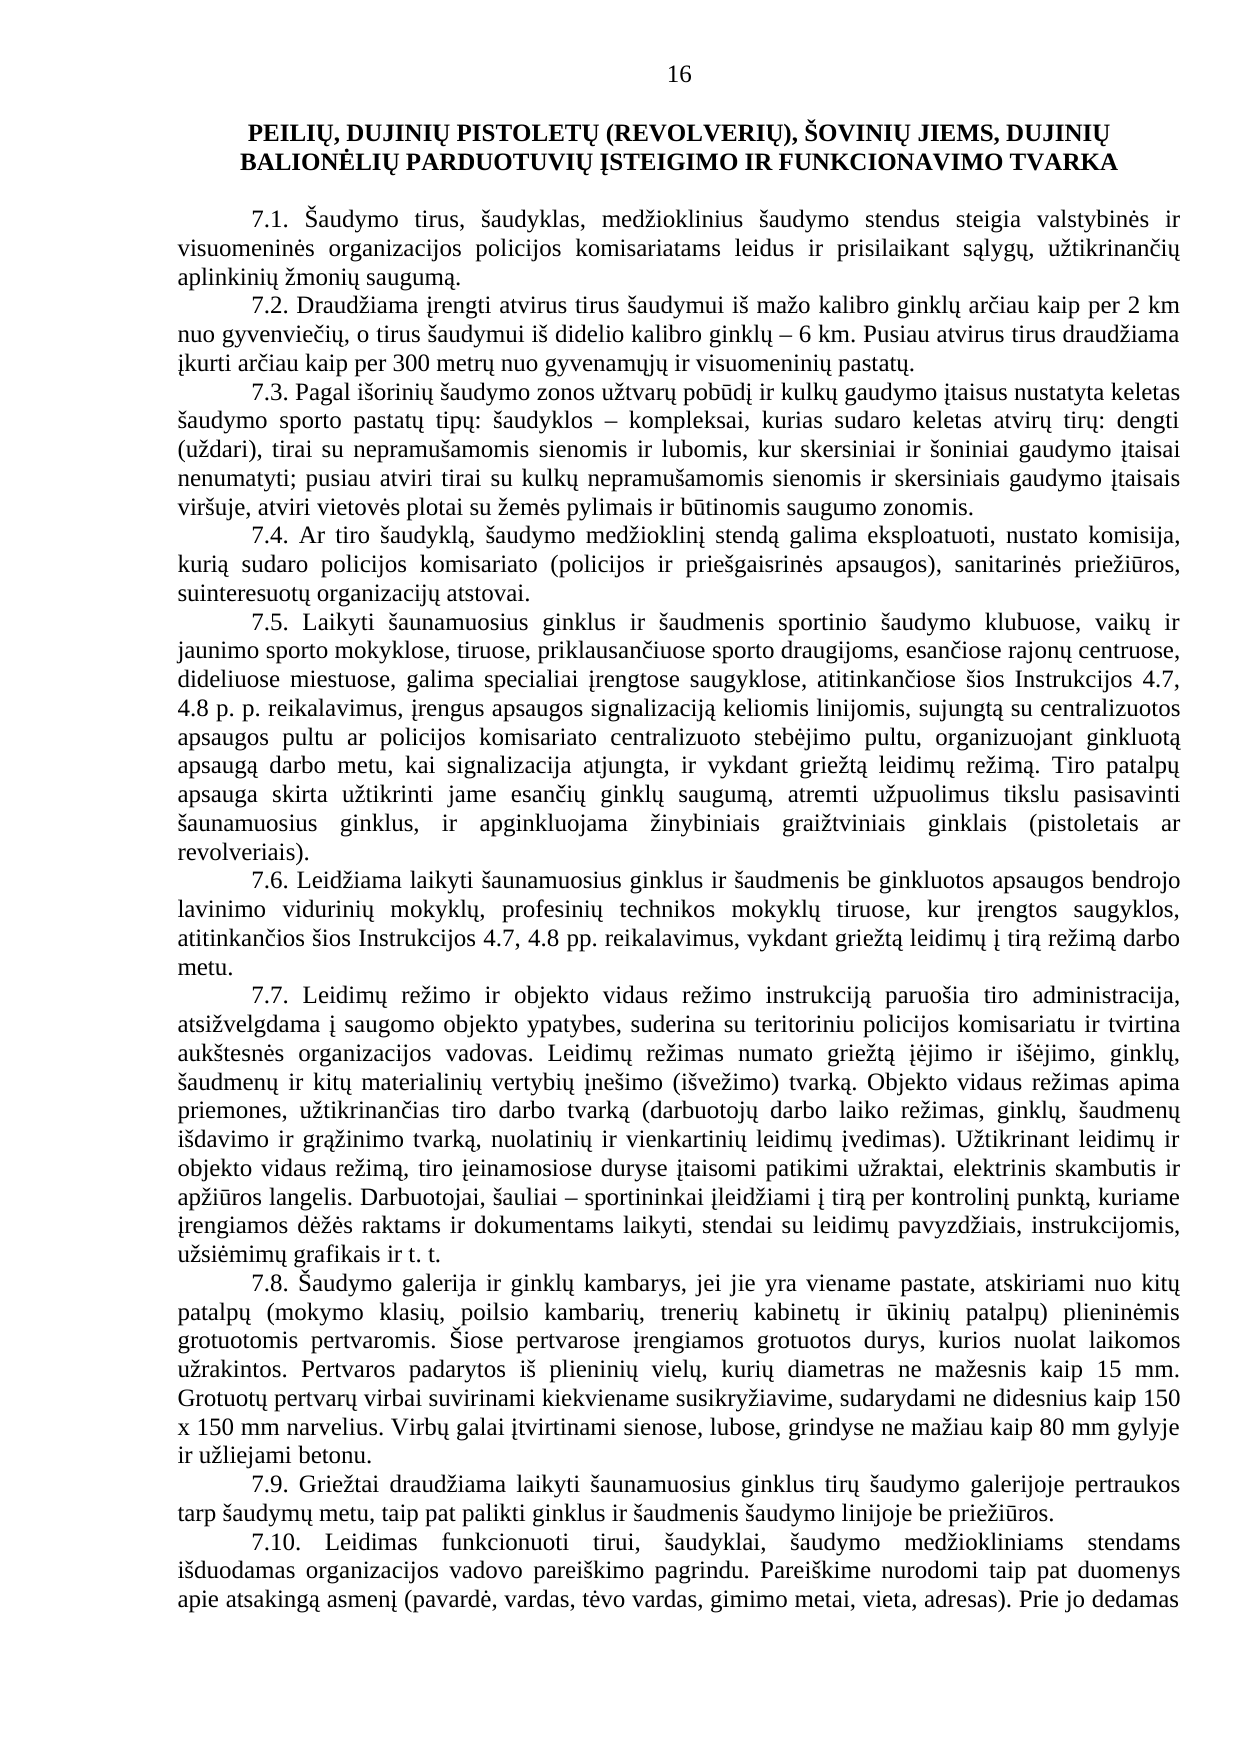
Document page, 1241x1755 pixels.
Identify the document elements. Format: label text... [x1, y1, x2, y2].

text PEILIŲ, DUJINIŲ PISTOLETŲ (REVOLVERIŲ), ŠOVINIŲ JIEMS, DUJINIŲ BALIONĖLIŲ PARDUOTUVIŲ ĮSTEIGIMO IR FUNKCIONAVIMO TVARKA [177, 118, 1181, 176]
text 7.6. Leidžiama laikyti šaunamuosius ginklus ir šaudmenis be ginkluotos apsaugos bendrojo lavinimo vidurinių mokyklų, profesinių technikos mokyklų tiruose, kur įrengtos saugyklos, atitinkančios šios Instrukcijos 4.7, 4.8 pp. reikalavimus, vykdant griežtą leidimų į tirą režimą darbo metu. [177, 866, 1181, 981]
text 7.4. Ar tiro šaudyklą, šaudymo medžioklinį stendą galima eksploatuoti, nustato komisija, kurią sudaro policijos komisariato (policijos ir priešgaisrinės apsaugos), sanitarinės priežiūros, suinteresuotų organizacijų atstovai. [177, 521, 1181, 607]
text 7.5. Laikyti šaunamuosius ginklus ir šaudmenis sportinio šaudymo klubuose, vaikų ir jaunimo sporto mokyklose, tiruose, priklausančiuose sporto draugijoms, esančiose rajonų centruose, dideliuose miestuose, galima specialiai įrengtose saugyklose, atitinkančiose šios Instrukcijos 4.7, 4.8 p. p. reikalavimus, įrengus apsaugos signalizaciją keliomis linijomis, sujungtą su centralizuotos apsaugos pultu ar policijos komisariato centralizuoto stebėjimo pultu, organizuojant ginkluotą apsaugą darbo metu, kai signalizacija atjungta, ir vykdant griežtą leidimų režimą. Tiro patalpų apsauga skirta užtikrinti jame esančių ginklų saugumą, atremti užpuolimus tikslu pasisavinti šaunamuosius ginklus, ir apginkluojama žinybiniais graižtviniais ginklais (pistoletais ar revolveriais). [177, 607, 1181, 866]
text 7.7. Leidimų režimo ir objekto vidaus režimo instrukciją paruošia tiro administracija, atsižvelgdama į saugomo objekto ypatybes, suderina su teritoriniu policijos komisariatu ir tvirtina aukštesnės organizacijos vadovas. Leidimų režimas numato griežtą įėjimo ir išėjimo, ginklų, šaudmenų ir kitų materialinių vertybių įnešimo (išvežimo) tvarką. Objekto vidaus režimas apima priemones, užtikrinančias tiro darbo tvarką (darbuotojų darbo laiko režimas, ginklų, šaudmenų išdavimo ir grąžinimo tvarką, nuolatinių ir vienkartinių leidimų įvedimas). Užtikrinant leidimų ir objekto vidaus režimą, tiro įeinamosiose duryse įtaisomi patikimi užraktai, elektrinis skambutis ir apžiūros langelis. Darbuotojai, šauliai – sportininkai įleidžiami į tirą per kontrolinį punktą, kuriame įrengiamos dėžės raktams ir dokumentams laikyti, stendai su leidimų pavyzdžiais, instrukcijomis, užsiėmimų grafikais ir t. t. [177, 981, 1181, 1268]
text 7.8. Šaudymo galerija ir ginklų kambarys, jei jie yra viename pastate, atskiriami nuo kitų patalpų (mokymo klasių, poilsio kambarių, trenerių kabinetų ir ūkinių patalpų) plieninėmis grotuotomis pertvaromis. Šiose pertvarose įrengiamos grotuotos durys, kurios nuolat laikomos užrakintos. Pertvaros padarytos iš plieninių vielų, kurių diametras ne mažesnis kaip 15 mm. Grotuotų pertvarų virbai suvirinami kiekviename susikryžiavime, sudarydami ne didesnius kaip 150 x 150 mm narvelius. Virbų galai įtvirtinami sienose, lubose, grindyse ne mažiau kaip 80 mm gylyje ir užliejami betonu. [177, 1268, 1181, 1469]
text 7.3. Pagal išorinių šaudymo zonos užtvarų pobūdį ir kulkų gaudymo įtaisus nustatyta keletas šaudymo sporto pastatų tipų: šaudyklos – kompleksai, kurias sudaro keletas atvirų tirų: dengti (uždari), tirai su nepramušamomis sienomis ir lubomis, kur skersiniai ir šoniniai gaudymo įtaisai nenumatyti; pusiau atviri tirai su kulkų nepramušamomis sienomis ir skersiniais gaudymo įtaisais viršuje, atviri vietovės plotai su žemės pylimais ir būtinomis saugumo zonomis. [177, 377, 1181, 521]
text 7.2. Draudžiama įrengti atvirus tirus šaudymui iš mažo kalibro ginklų arčiau kaip per 2 km nuo gyvenviečių, o tirus šaudymui iš didelio kalibro ginklų – 6 km. Pusiau atvirus tirus draudžiama įkurti arčiau kaip per 300 metrų nuo gyvenamųjų ir visuomeninių pastatų. [177, 291, 1181, 377]
text 7.10. Leidimas funkcionuoti tirui, šaudyklai, šaudymo medžiokliniams stendams išduodamas organizacijos vadovo pareiškimo pagrindu. Pareiškime nurodomi taip pat duomenys apie atsakingą asmenį (pavardė, vardas, tėvo vardas, gimimo metai, vieta, adresas). Prie jo dedamas [177, 1527, 1181, 1613]
text 7.1. Šaudymo tirus, šaudyklas, medžioklinius šaudymo stendus steigia valstybinės ir visuomeninės organizacijos policijos komisariatams leidus ir prisilaikant sąlygų, užtikrinančių aplinkinių žmonių saugumą. [177, 204, 1181, 291]
text 7.9. Griežtai draudžiama laikyti šaunamuosius ginklus tirų šaudymo galerijoje pertraukos tarp šaudymų metu, taip pat palikti ginklus ir šaudmenis šaudymo linijoje be priežiūros. [177, 1469, 1181, 1527]
